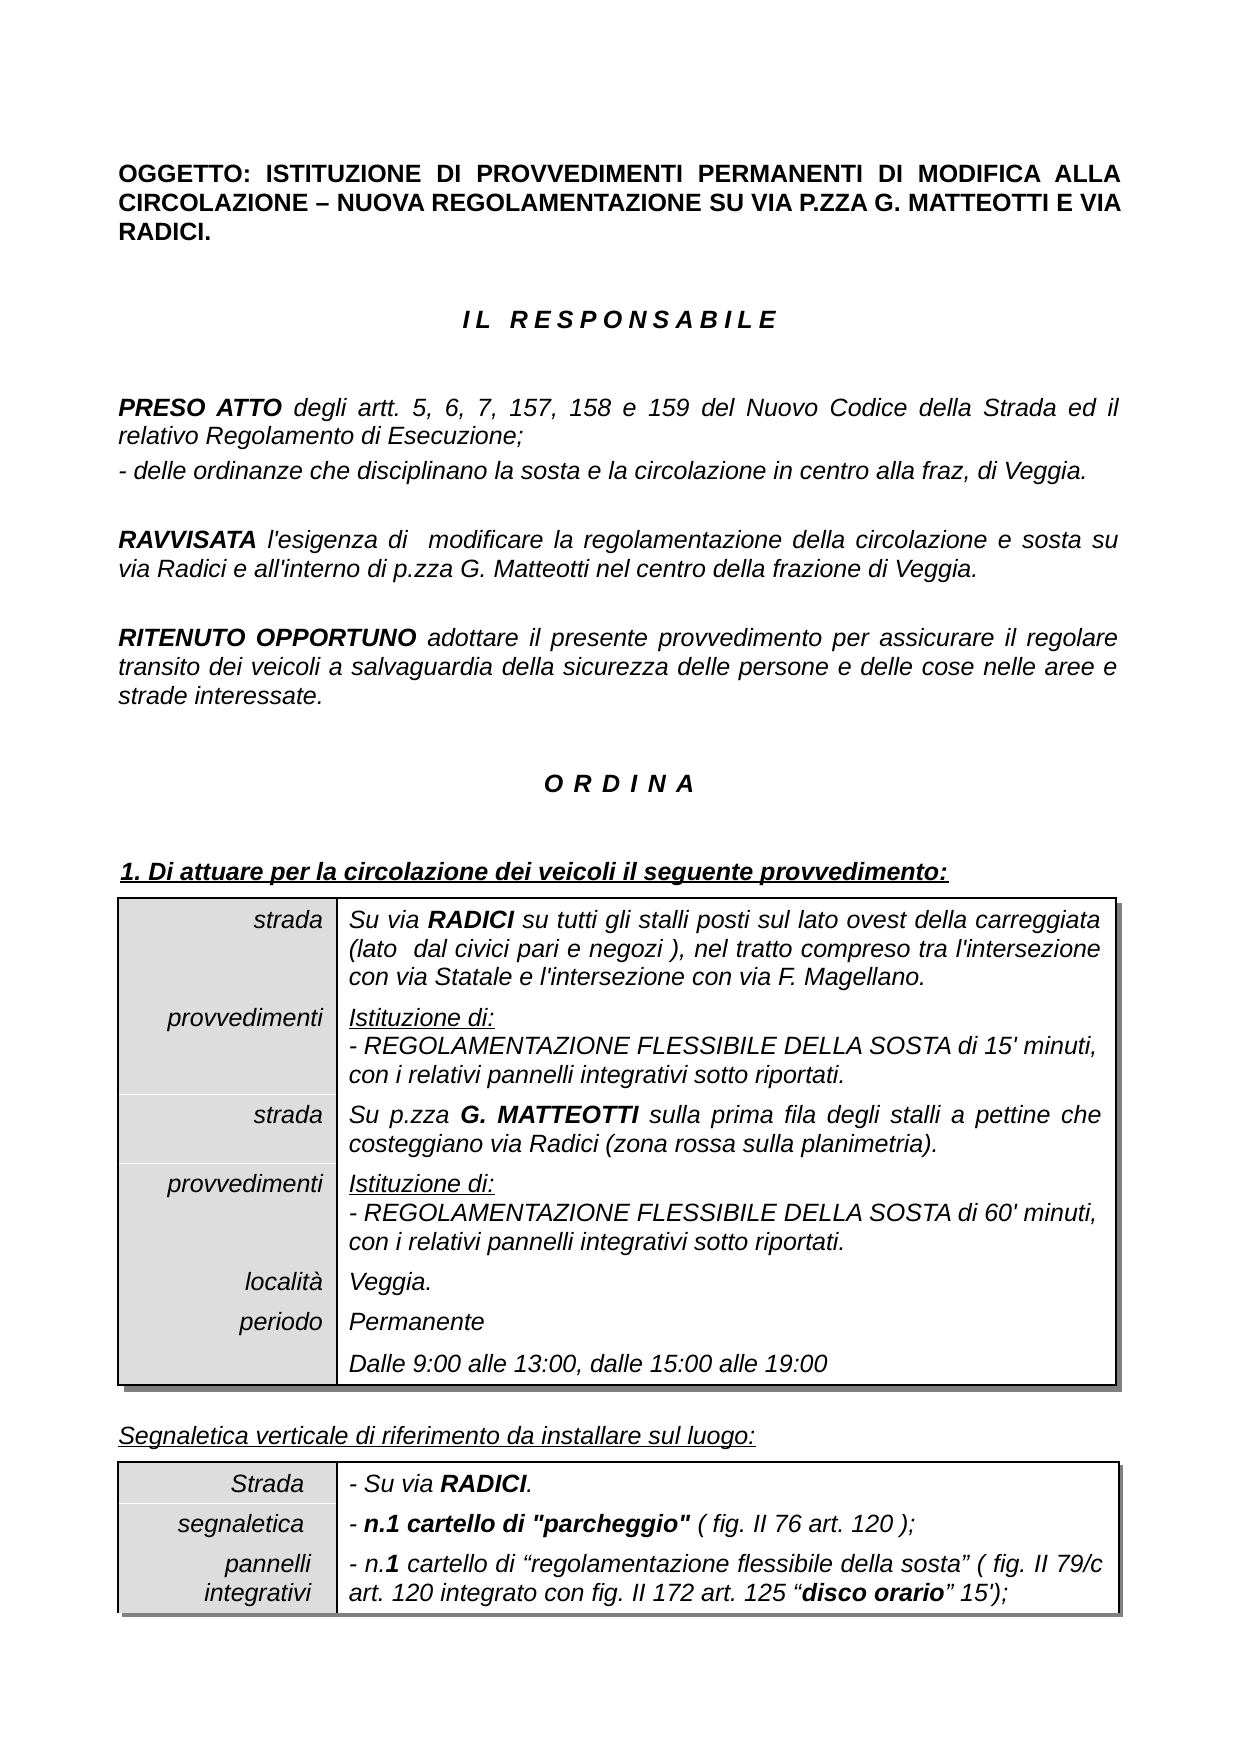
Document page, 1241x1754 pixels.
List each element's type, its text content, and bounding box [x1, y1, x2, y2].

table_cell Veggia. [338, 1261, 1115, 1301]
text OGGETTO: ISTITUZIONE DI PROVVEDIMENTI PERMANENTI DI MODIFICA ALLA CIRCOLAZIONE – NUOVA REGOLAMENTAZIONE SU VIA P.ZZA G. MATTEOTTI E VIA RADICI. [118, 159, 1122, 246]
table_cell Dalle 9:00 alle 13:00, dalle 15:00 alle 19:00 [338, 1342, 1115, 1384]
text Segnaletica verticale di riferimento da installare sul luogo: [118, 1421, 1122, 1449]
table_cell segnaletica [119, 1504, 336, 1544]
table_cell provvedimenti [119, 997, 336, 1094]
table_cell - n.1 cartello di "parcheggio" ( fig. II 76 art. 120 ); [338, 1504, 1118, 1544]
table_header strada [119, 899, 336, 997]
table_cell Su p.zza G. MATTEOTTI sulla prima fila degli stalli a pettine che costeggiano via Radici (zona rossa sulla planimetria). [338, 1095, 1115, 1163]
table_cell strada [119, 1095, 336, 1163]
table_cell provvedimenti [119, 1164, 336, 1261]
table_cell - n.1 cartello di “regolamentazione flessibile della sosta” ( fig. II 79/c art. 120 integrato con fig. II 172 art. 125 “disco orario” 15'); [338, 1544, 1118, 1613]
text IL RESPONSABILE [118, 305, 1122, 333]
table_cell pannelli integrativi [119, 1544, 336, 1613]
text - delle ordinanze che disciplinano la sosta e la circolazione in centro alla fraz, di Veggia. [118, 456, 1122, 485]
text RAVVISATA l'esigenza di modificare la regolamentazione della circolazione e sosta su via Radici e all'interno di p.zza G. Matteotti nel centro della frazione di Veggia. [118, 525, 1122, 583]
table_cell periodo [119, 1301, 336, 1384]
table_header Strada [119, 1463, 336, 1503]
table_cell Istituzione di: - REGOLAMENTAZIONE FLESSIBILE DELLA SOSTA di 15' minuti, con i relativi pannelli integrativi sotto riportati. [338, 997, 1115, 1094]
table_cell Permanente [338, 1301, 1115, 1342]
table_header Su via RADICI su tutti gli stalli posti sul lato ovest della carreggiata (lato dal civici pari e negozi ), nel tratto compreso tra l'intersezione con via Statale e l'intersezione con via F. Magellano. [338, 899, 1115, 997]
text PRESO ATTO degli artt. 5, 6, 7, 157, 158 e 159 del Nuovo Codice della Strada ed il relativo Regolamento di Esecuzione; [118, 392, 1122, 450]
text ORDINA [118, 769, 1122, 797]
text RITENUTO OPPORTUNO adottare il presente provvedimento per assicurare il regolare transito dei veicoli a salvaguardia della sicurezza delle persone e delle cose nelle aree e strade interessate. [118, 623, 1122, 710]
list 1. Di attuare per la circolazione dei veicoli il seguente provvedimento: [83, 857, 1122, 885]
table_header - Su via RADICI. [338, 1463, 1118, 1503]
table_cell Istituzione di: - REGOLAMENTAZIONE FLESSIBILE DELLA SOSTA di 60' minuti, con i relativi pannelli integrativi sotto riportati. [338, 1164, 1115, 1261]
table_cell località [119, 1261, 336, 1301]
